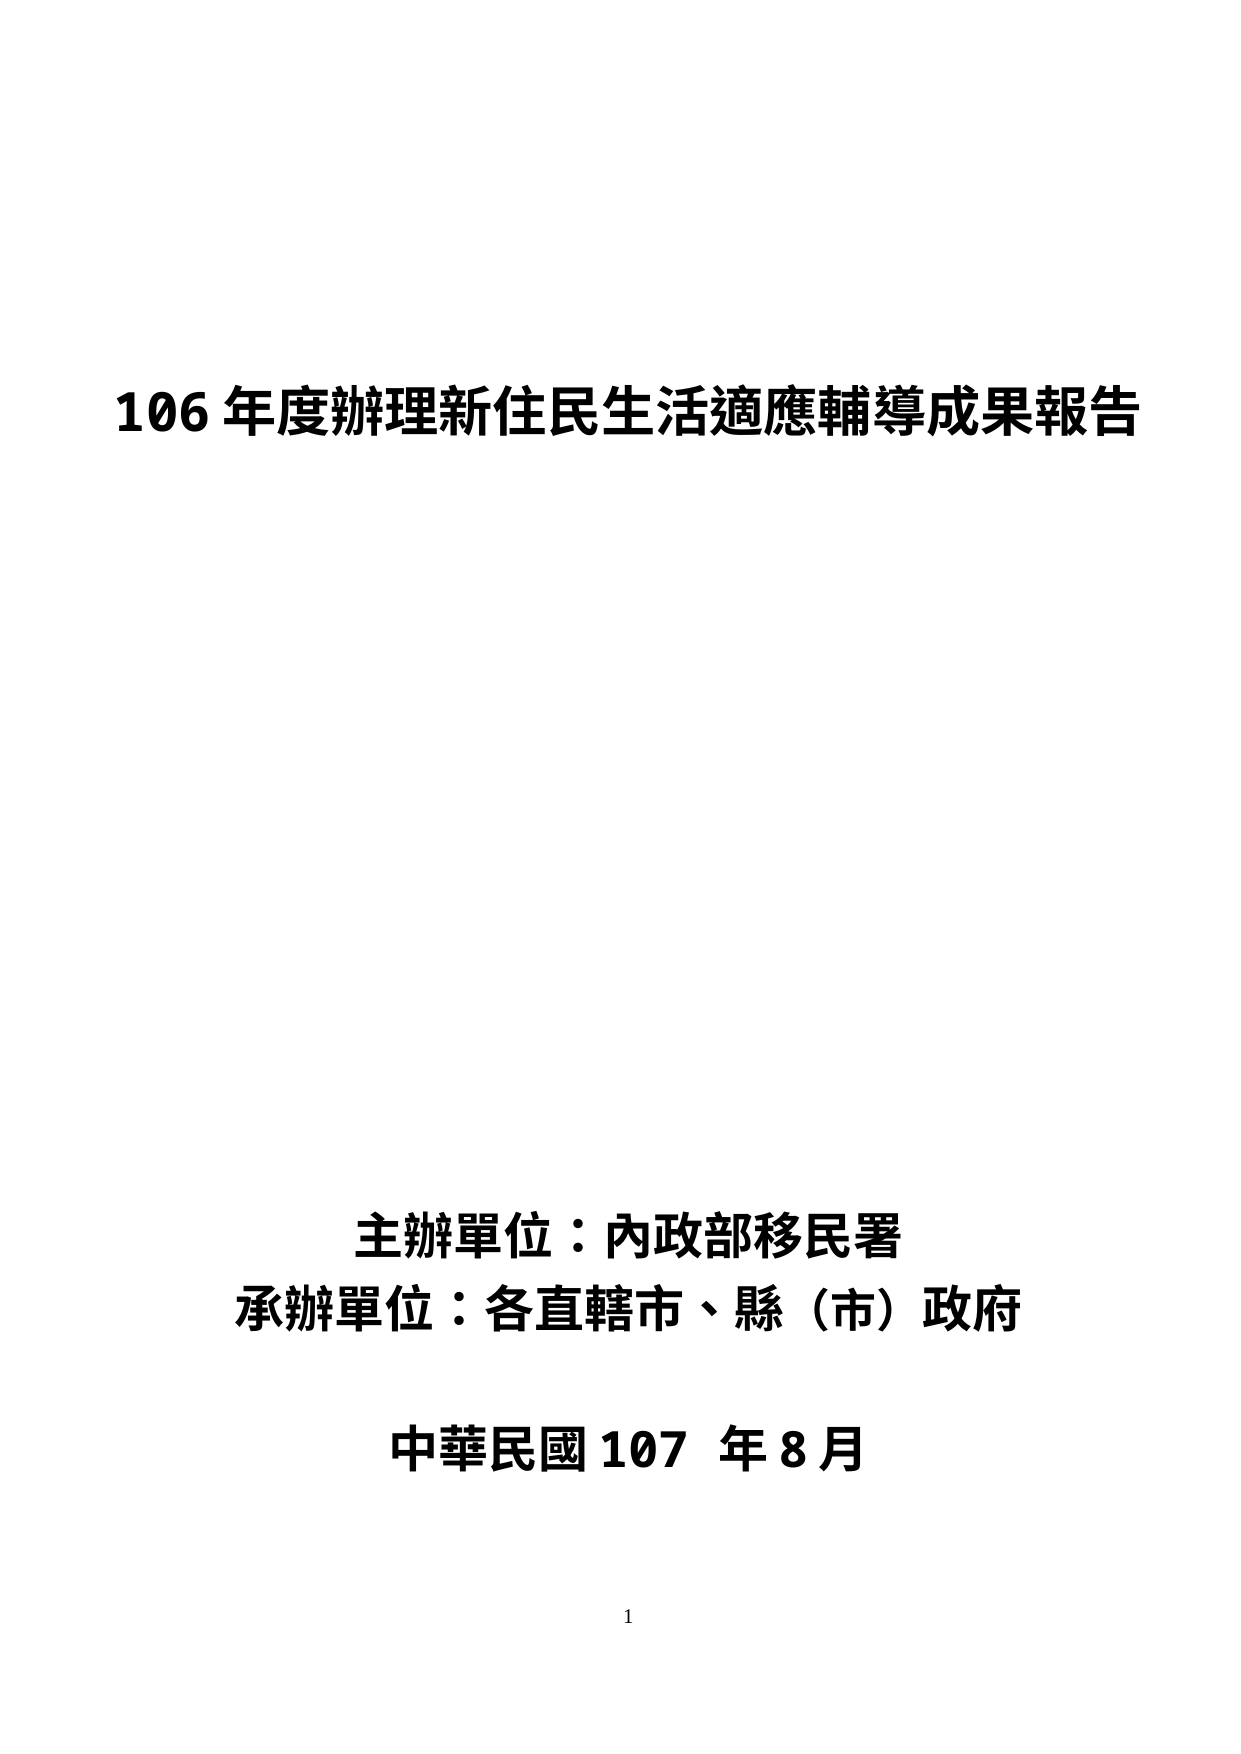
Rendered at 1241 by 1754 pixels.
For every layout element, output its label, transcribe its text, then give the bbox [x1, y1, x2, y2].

text 中華民國107 年8月 [112, 1410, 1144, 1482]
text 主辦單位：內政部移民署 [112, 1197, 1144, 1269]
text 承辦單位：各直轄市、縣（市）政府 [112, 1269, 1144, 1342]
text 106年度辦理新住民生活適應輔導成果報告 [112, 369, 1144, 447]
